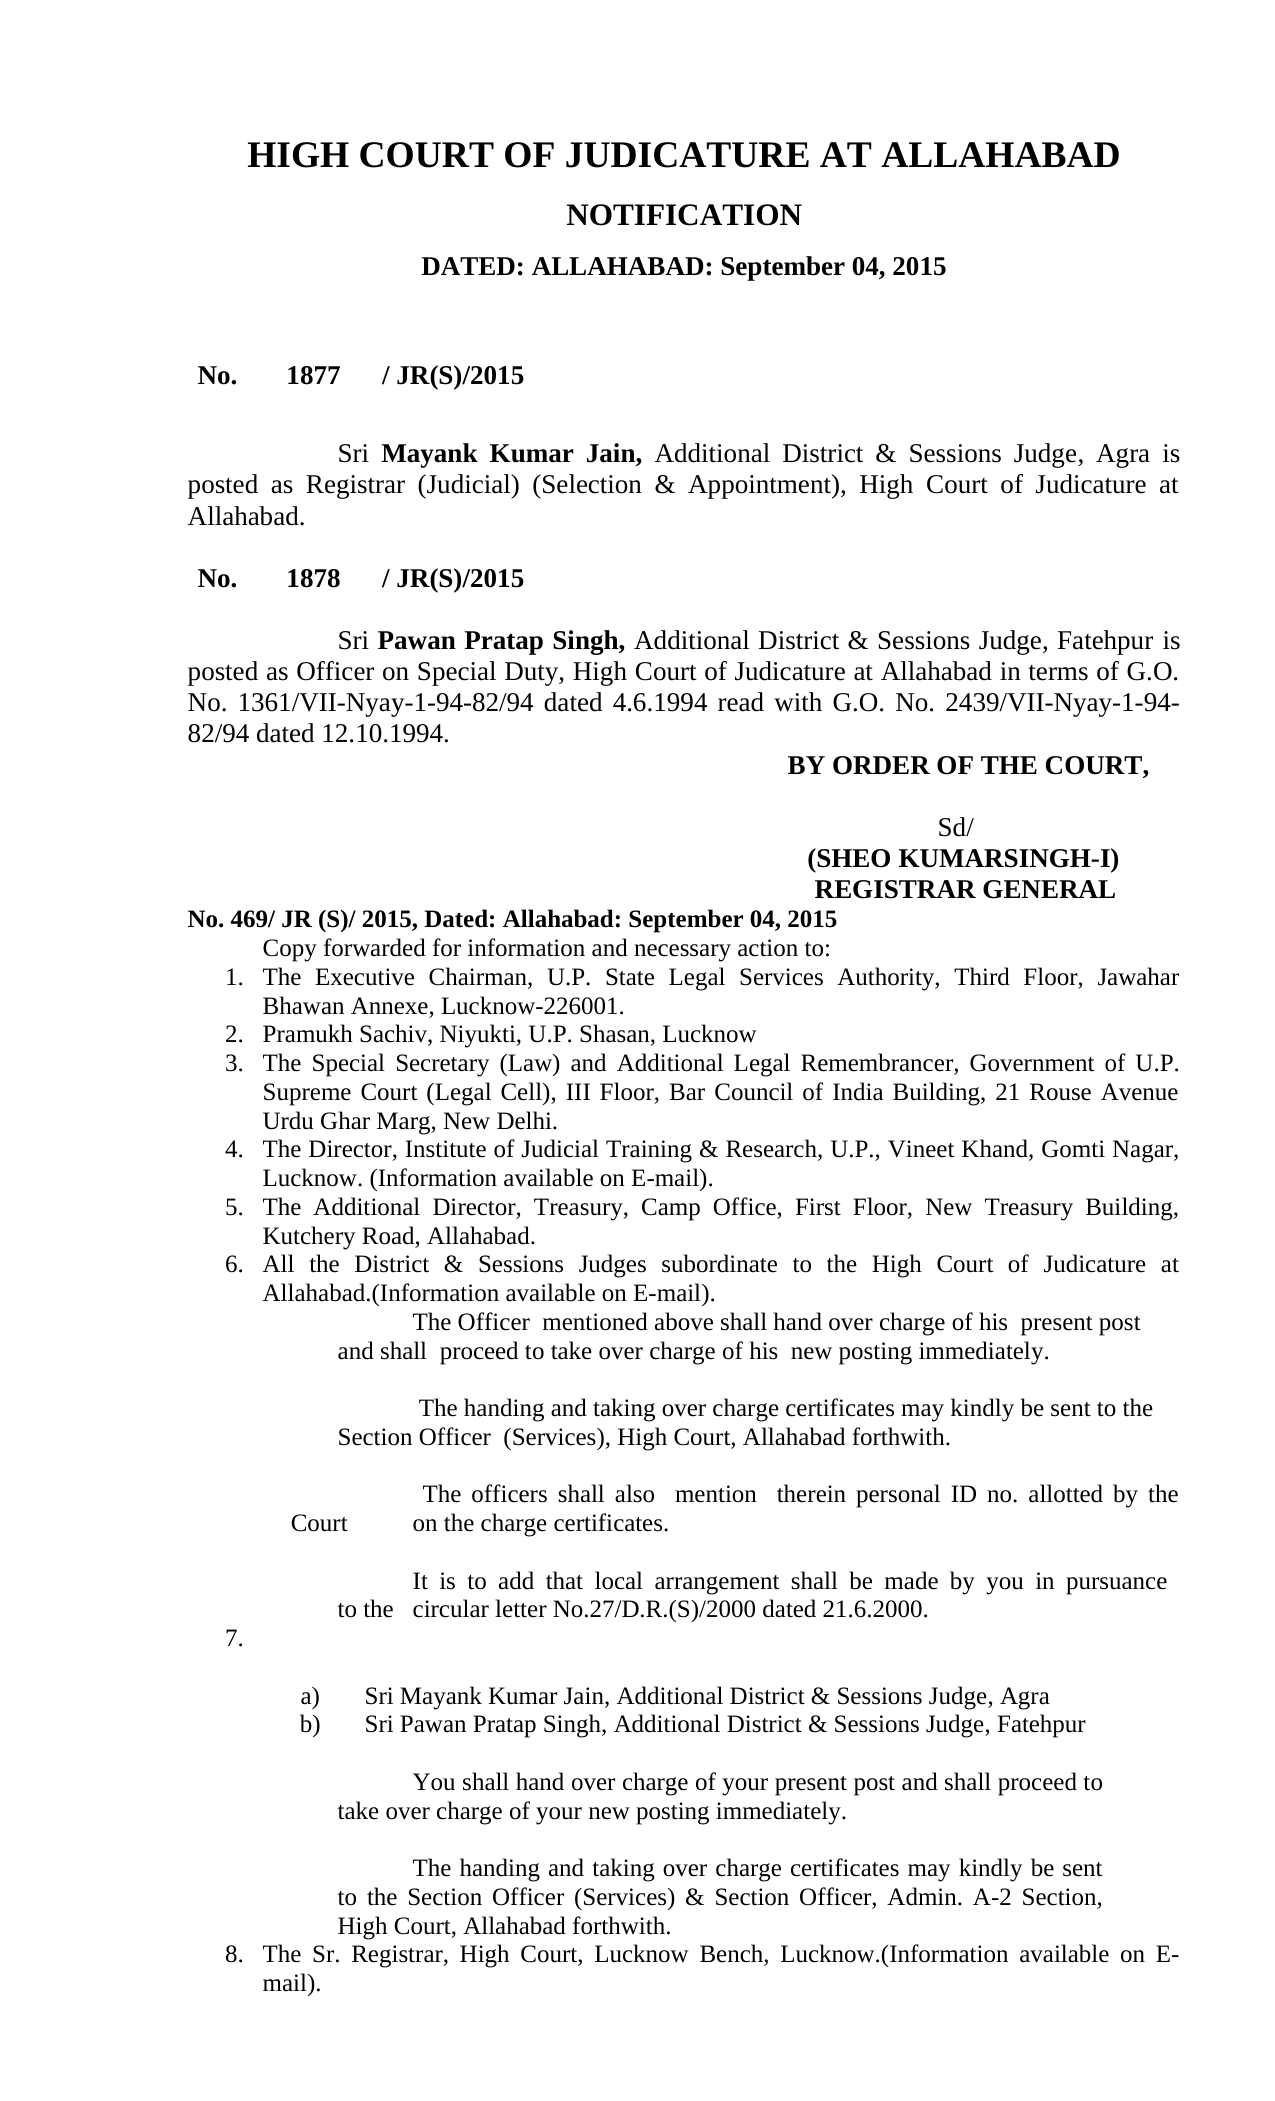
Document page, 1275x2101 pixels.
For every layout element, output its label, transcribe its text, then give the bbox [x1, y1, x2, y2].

table_header 1878 [275, 562, 364, 593]
table_header [252, 1681, 353, 1709]
text Copy forwarded for information and necessary action to: [187, 933, 1181, 962]
table_cell b) [252, 1710, 353, 1738]
text The handing and taking over charge certificates may kindly be sent to the Section Officer (Services) & Section Officer, Admin. A-2 Section, High Court, Allahabad forthwith. [300, 1853, 1104, 1939]
subtitle No. 469/ JR (S)/ 2015, Dated: Allahabad: September 04, 2015 [187, 904, 1181, 933]
subtitle NOTIFICATION [187, 197, 1181, 233]
text REGISTRAR GENERAL [187, 873, 1182, 904]
list The Additional Director, Treasury, Camp Office, First Floor, New Treasury Building, Kutchery Road, Allahabad. [225, 1192, 1181, 1249]
table_header / JR(S)/2015 [364, 562, 714, 593]
table_header No. [186, 360, 275, 391]
list Pramukh Sachiv, Niyukti, U.P. Shasan, Lucknow [225, 1019, 1181, 1048]
list The Director, Institute of Judicial Training & Research, U.P., Vineet Khand, Gomti Nagar, Lucknow. (Information available on E-mail). [225, 1134, 1181, 1192]
table_header Sri Mayank Kumar Jain, Additional District & Sessions Judge, Agra [353, 1681, 1153, 1709]
text (SHEO KUMARSINGH-I) [187, 842, 1182, 873]
list All the District & Sessions Judges subordinate to the High Court of Judicature at Allahabad.(Information available on E-mail). [225, 1249, 1181, 1307]
list The officers shall also mention therein personal ID no. allotted by the Court on the charge certificates. [291, 1479, 1181, 1537]
list The Special Secretary (Law) and Additional Legal Remembrancer, Government of U.P. Supreme Court (Legal Cell), III Floor, Bar Council of India Building, 21 Rouse Avenue Urdu Ghar Marg, New Delhi. [225, 1048, 1181, 1134]
table_header 1877 [275, 360, 364, 391]
list It is to add that local arrangement shall be made by you in pursuance to the circular letter No.27/D.R.(S)/2000 dated 21.6.2000. [225, 1566, 1181, 1623]
text Sri Pawan Pratap Singh, Additional District & Sessions Judge, Fatehpur is posted as Officer on Special Duty, High Court of Judicature at Allahabad in terms of G.O. No. 1361/VII-Nyay-1-94-82/94 dated 4.6.1994 read with G.O. No. 2439/VII-Nyay-1-94-82/94 dated 12.10.1994. [187, 624, 1181, 749]
table_header No. [186, 562, 275, 593]
text HIGH COURT OF JUDICATURE AT ALLAHABAD [187, 132, 1181, 175]
table_cell Sri Pawan Pratap Singh, Additional District & Sessions Judge, Fatehpur [353, 1710, 1153, 1738]
text BY ORDER OF THE COURT, [562, 749, 1181, 780]
text Sd/ [712, 811, 1181, 842]
subtitle DATED: ALLAHABAD: September 04, 2015 [187, 251, 1181, 282]
text The Officer mentioned above shall hand over charge of his present post and shall proceed to take over charge of his new posting immediately. [225, 1307, 1181, 1364]
text You shall hand over charge of your present post and shall proceed to take over charge of your new posting immediately. [300, 1767, 1104, 1824]
list The Sr. Registrar, High Court, Lucknow Bench, Lucknow.(Information available on E-mail). [225, 1939, 1181, 1997]
list The handing and taking over charge certificates may kindly be sent to the Section Officer (Services), High Court, Allahabad forthwith. [187, 1393, 1181, 1451]
text Sri Mayank Kumar Jain, Additional District & Sessions Judge, Agra is posted as Registrar (Judicial) (Selection & Appointment), High Court of Judicature at Allahabad. [187, 437, 1181, 531]
list The Executive Chairman, U.P. State Legal Services Authority, Third Floor, Jawahar Bhawan Annexe, Lucknow-226001. [225, 962, 1181, 1019]
table_header / JR(S)/2015 [364, 360, 714, 391]
